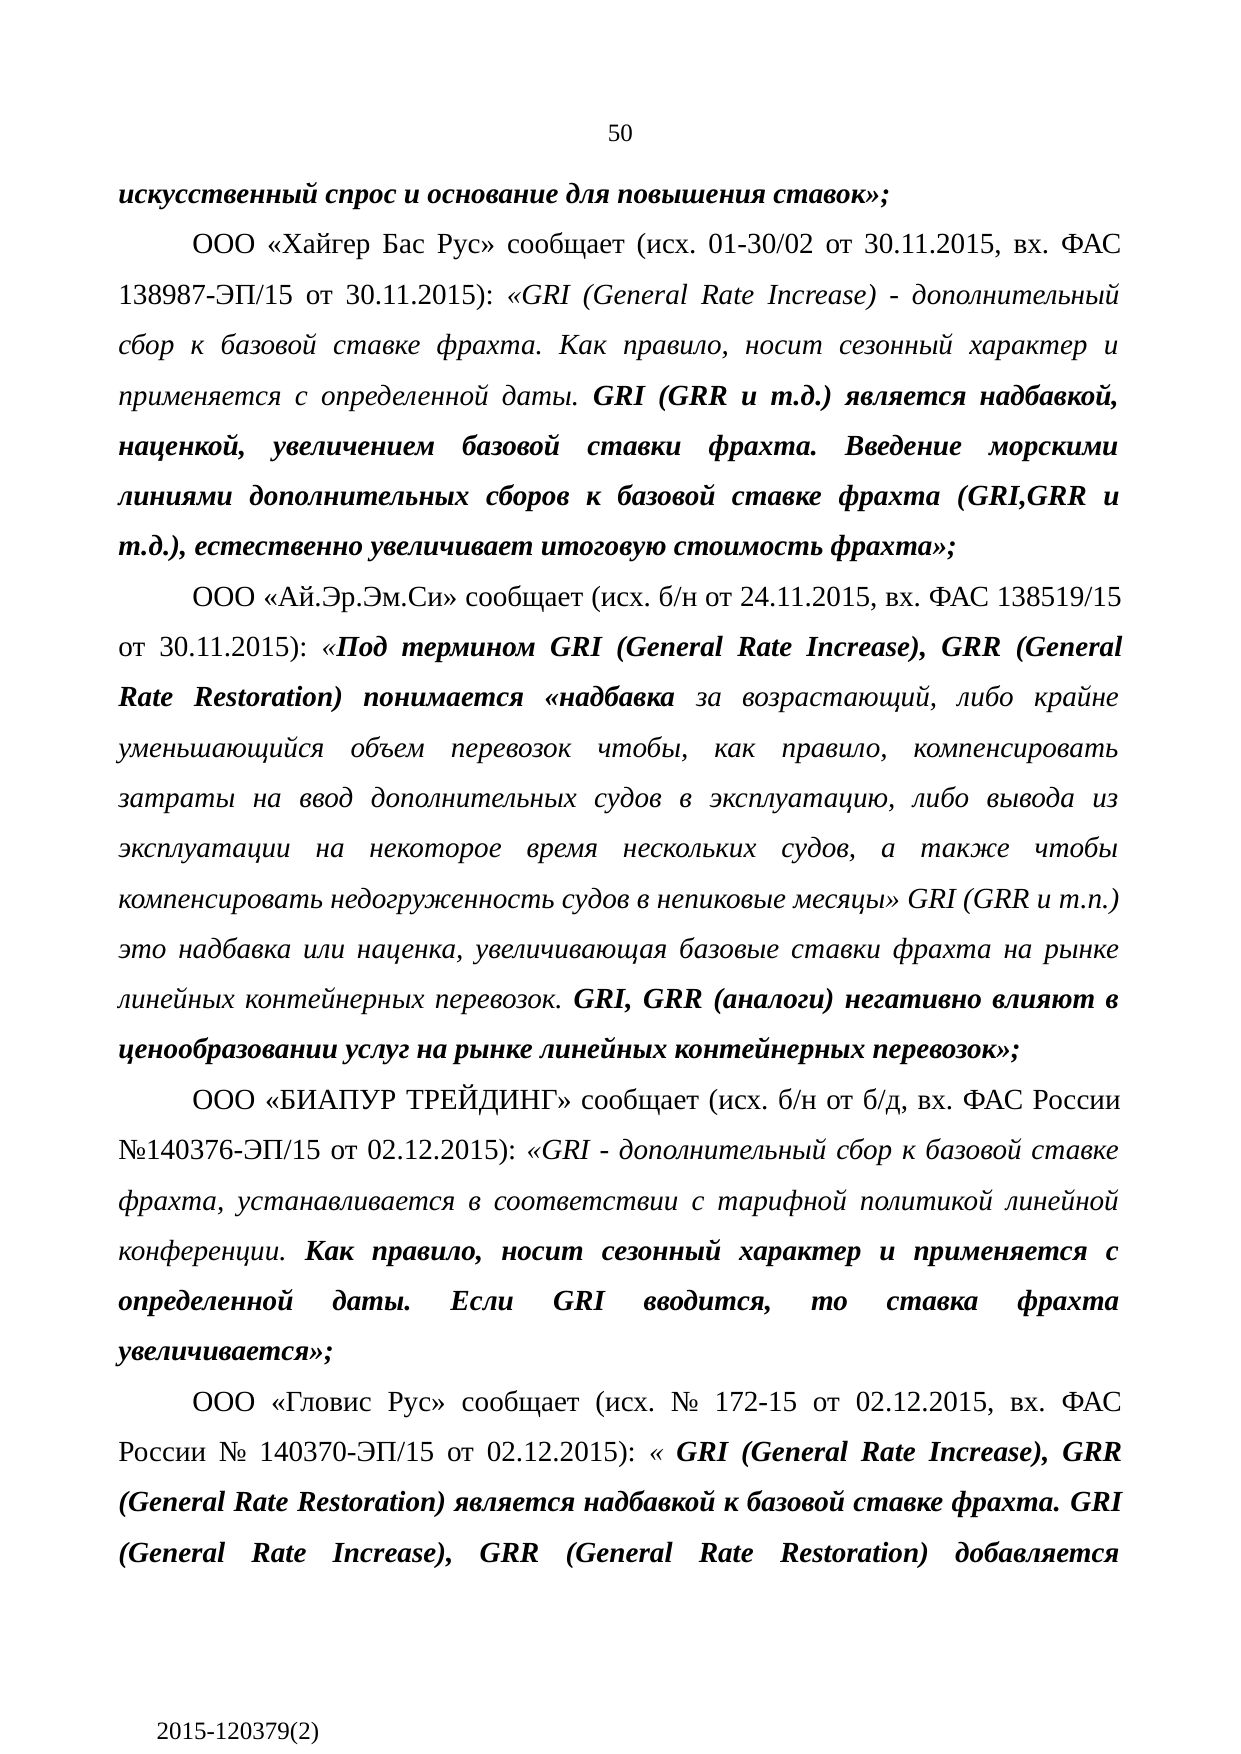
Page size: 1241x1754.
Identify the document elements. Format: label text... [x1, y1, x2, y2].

list искусственный спрос и основание для повышения ставок»; [118, 176, 1122, 210]
list ООО «БИАПУР ТРЕЙДИНГ» сообщает (исх. б/н от б/д, вх. ФАС России №140376-ЭП/15 от 02.12.2015): «GRI - дополнительный сбор к базовой ставке фрахта, устанавливается в соответствии с тарифной политикой линейной конференции. Как правило, носит сезонный характер и применяется с определенной даты. Если GRI вводится, то ставка фрахта увеличивается»; [118, 1082, 1122, 1367]
list ООО «Хайгер Бас Рус» сообщает (исх. 01-30/02 от 30.11.2015, вх. ФАС 138987-ЭП/15 от 30.11.2015): «GRI (General Rate Increase) - дополнительный сбор к базовой ставке фрахта. Как правило, носит сезонный характер и применяется с определенной даты. GRI (GRR и т.д.) является надбавкой, наценкой, увеличением базовой ставки фрахта. Введение морскими линиями дополнительных сборов к базовой ставке фрахта (GRI,GRR и т.д.), естественно увеличивает итоговую стоимость фрахта»; [118, 227, 1122, 562]
list ООО «Гловис Рус» сообщает (исх. № 172-15 от 02.12.2015, вх. ФАС России № 140370-ЭП/15 от 02.12.2015): « GRI (General Rate Increase), GRR (General Rate Restoration) является надбавкой к базовой ставке фрахта. GRI (General Rate Increase), GRR (General Rate Restoration) добавляется [118, 1384, 1122, 1568]
list ООО «Ай.Эр.Эм.Си» сообщает (исх. б/н от 24.11.2015, вх. ФАС 138519/15 от 30.11.2015): «Под термином GRI (General Rate Increase), GRR (General Rate Restoration) понимается «надбавка за возрастающий, либо крайне уменьшающийся объем перевозок чтобы, как правило, компенсировать затраты на ввод дополнительных судов в эксплуатацию, либо вывода из эксплуатации на некоторое время нескольких судов, а также чтобы компенсировать недогруженность судов в непиковые месяцы» GRI (GRR и т.п.) это надбавка или наценка, увеличивающая базовые ставки фрахта на рынке линейных контейнерных перевозок. GRI, GRR (аналоги) негативно влияют в ценообразовании услуг на рынке линейных контейнерных перевозок»; [118, 579, 1122, 1065]
